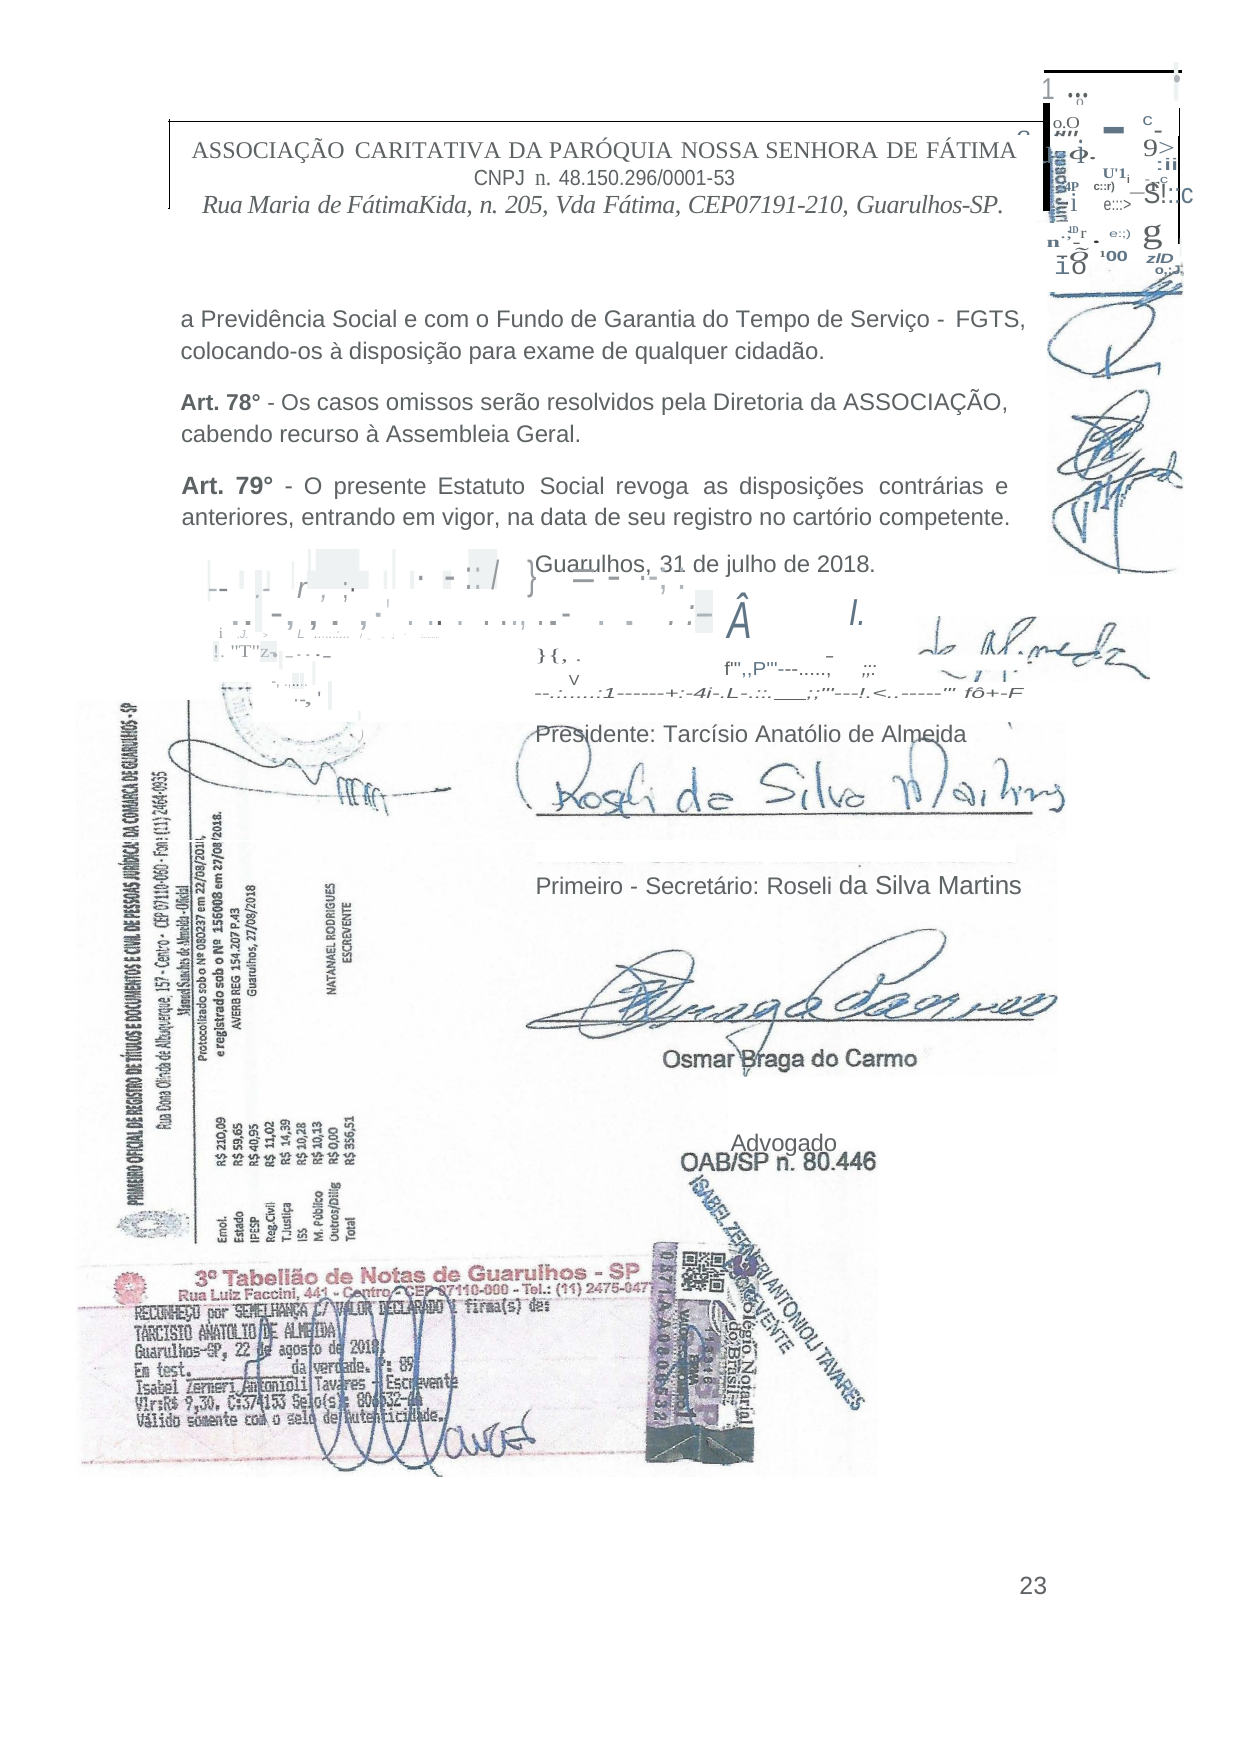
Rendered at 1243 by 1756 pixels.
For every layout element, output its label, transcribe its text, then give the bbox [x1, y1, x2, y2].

text - [1100, 78, 1128, 170]
text Art. 78° - Os casos omissos serão resolvidos pela Diretoria da ASSOCIAÇÃO, cabendo recurso à Assembleia Geral. [180, 388, 1031, 447]
text i e:::> S!::c [1180, 194, 1193, 216]
text [1180, 136, 1205, 162]
text 1 ... • [158, 59, 1182, 108]
text }{, . - [535, 645, 917, 665]
text !. "T"z- [212, 641, 279, 662]
text --.:.....:1------+:-4i-.L-.::. ;;"'---!.<..-----"' fô+-F [1066, 688, 1205, 701]
text [1180, 162, 1205, 172]
text Primeiro - Secretário: Roseli da Silva Martins [1058, 870, 1205, 900]
text 1D [1068, 224, 1079, 236]
text o,:J, [1035, 265, 1047, 276]
text o. [1081, 156, 1100, 161]
text Advogado [1058, 1128, 1143, 1156]
text ASSOCIAÇÃO CARITATIVA DA PARÓQUIA NOSSA SENHORA DE FÁTIMA [170, 137, 1038, 164]
text º-u""i [170, 122, 1043, 220]
text V [576, 675, 917, 681]
text -, .,.... [158, 674, 308, 681]
text a Previdência Social e com o Fundo de Garantia do Tempo de Serviço - FGTS, colocando-os à disposição para exame de qualquer cidadão. [180, 305, 1031, 364]
text o [1076, 92, 1084, 105]
text Guarulhos, 31 de julho de 2018. [534, 553, 1031, 577]
text V [1066, 675, 1205, 688]
text io [1054, 255, 1087, 282]
text i e:::> S!::c [1070, 194, 1178, 216]
text V [570, 675, 577, 681]
text o. [158, 156, 169, 161]
text [1150, 645, 1205, 665]
text Rua Maria de FátimaKida, n. 205, Vda Fátima, CEP07191-210, Guarulhos-SP. [171, 191, 1038, 219]
text 9> [1143, 136, 1178, 162]
list -···- [283, 651, 371, 665]
text --...--,r,,.;·,·' .·..-.::./..,}..-=.-.·-;.::-- I. [207, 577, 239, 638]
text Art. 79° - O presente Estatuto Social revoga as disposições contrárias e anteriores, entrando em vigor, na data de seu registro no cartório competente. [181, 471, 1031, 531]
text i e:::> S!::c [158, 194, 170, 216]
text U'1 [1102, 166, 1129, 182]
text ,. [304, 685, 318, 709]
text :ii [1154, 162, 1178, 172]
text o.O c-Qe: [1128, 108, 1179, 136]
text i .J. > L ......:... l _ .. ,; ' :........ Â f; [218, 589, 820, 651]
text CNPJ n. 48.150.296/0001-53 [170, 164, 1038, 191]
text -õ 100 zlD [1055, 244, 1205, 265]
text - [509, 575, 518, 589]
text f"',,P'"---....., ;;:> [724, 659, 888, 680]
text --...--,r,,.;·,·' .·..-.::./..,}..-=.-.·-;.::-- I. [533, 577, 1031, 638]
text n.;-r · e:;) g [158, 216, 1163, 244]
text Presidente: Tarcísio Anatólio de Almeida [1066, 720, 1205, 748]
text º-u""i [158, 120, 169, 156]
text º-u""i [1050, 120, 1085, 153]
text 4P c::r) i_-rc [1070, 182, 1151, 194]
text o.O c-Qe: [1053, 108, 1100, 136]
